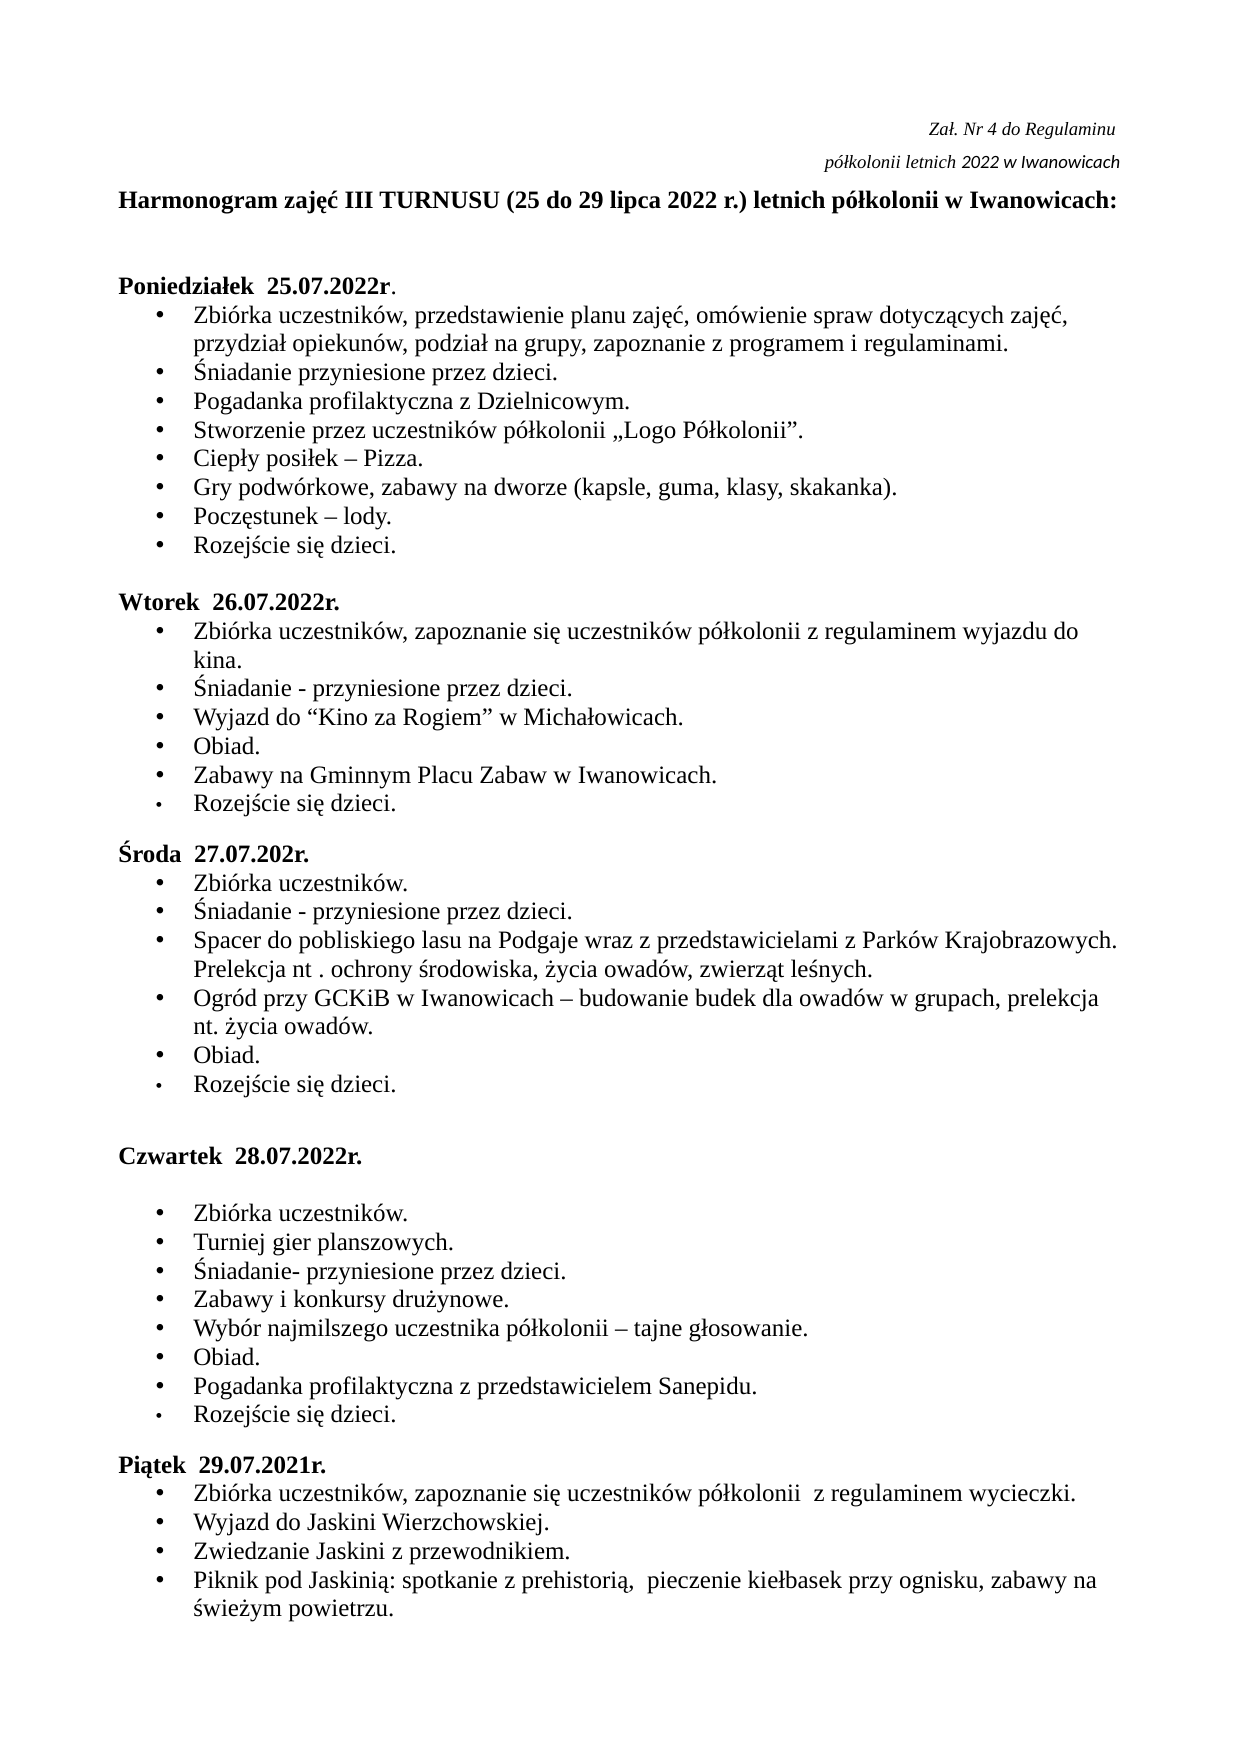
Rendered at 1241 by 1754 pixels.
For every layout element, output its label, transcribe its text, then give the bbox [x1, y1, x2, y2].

list Pogadanka profilaktyczna z Dzielnicowym. [156, 386, 1122, 415]
list Śniadanie przyniesione przez dzieci. [156, 357, 1122, 386]
list Ciepły posiłek – Pizza. [156, 443, 1122, 472]
list Zbiórka uczestników, przedstawienie planu zajęć, omówienie spraw dotyczących zajęć, przydział opiekunów, podział na grupy, zapoznanie z programem i regulaminami. [156, 300, 1122, 357]
text Zał. Nr 4 do Regulaminu [118, 118, 1122, 140]
text Poniedziałek 25.07.2022r. [118, 271, 1122, 300]
text Czwartek 28.07.2022r. [118, 1141, 1122, 1169]
list Obiad. [156, 1342, 1122, 1371]
list Śniadanie- przyniesione przez dzieci. [156, 1256, 1122, 1284]
list Obiad. [156, 1040, 1122, 1069]
list Poczęstunek – lody. [156, 501, 1122, 530]
list Śniadanie - przyniesione przez dzieci. [156, 896, 1122, 925]
list Stworzenie przez uczestników półkolonii „Logo Półkolonii”. [156, 415, 1122, 443]
list Rozejście się dzieci. [156, 1399, 1122, 1428]
list Zbiórka uczestników, zapoznanie się uczestników półkolonii z regulaminem wycieczki. [156, 1478, 1122, 1507]
list Zbiórka uczestników. [156, 868, 1122, 896]
list Wyjazd do Jaskini Wierzchowskiej. [156, 1507, 1122, 1536]
list Zbiórka uczestników. [156, 1198, 1122, 1227]
list Pogadanka profilaktyczna z przedstawicielem Sanepidu. [156, 1371, 1122, 1399]
list Zwiedzanie Jaskini z przewodnikiem. [156, 1536, 1122, 1565]
list Piknik pod Jaskinią: spotkanie z prehistorią, pieczenie kiełbasek przy ognisku, zabawy na świeżym powietrzu. [156, 1565, 1122, 1622]
list Rozejście się dzieci. [156, 788, 1122, 817]
list Zbiórka uczestników, zapoznanie się uczestników półkolonii z regulaminem wyjazdu do kina. [156, 616, 1122, 673]
list Zabawy i konkursy drużynowe. [156, 1284, 1122, 1313]
text Piątek 29.07.2021r. [118, 1450, 1122, 1478]
list Turniej gier planszowych. [156, 1227, 1122, 1256]
list Spacer do pobliskiego lasu na Podgaje wraz z przedstawicielami z Parków Krajobrazowych. Prelekcja nt . ochrony środowiska, życia owadów, zwierząt leśnych. [156, 925, 1122, 983]
text Wtorek 26.07.2022r. [118, 587, 1122, 616]
list Rozejście się dzieci. [156, 530, 1122, 558]
list Obiad. [156, 731, 1122, 760]
list Wybór najmilszego uczestnika półkolonii – tajne głosowanie. [156, 1313, 1122, 1342]
list Rozejście się dzieci. [156, 1069, 1122, 1098]
text Harmonogram zajęć III TURNUSU (25 do 29 lipca 2022 r.) letnich półkolonii w Iwanowicach: [118, 185, 1122, 213]
text Środa 27.07.202r. [118, 839, 1122, 868]
subtitle półkolonii letnich 2022 w Iwanowicach [118, 150, 1122, 173]
list Zabawy na Gminnym Placu Zabaw w Iwanowicach. [156, 760, 1122, 788]
list Ogród przy GCKiB w Iwanowicach – budowanie budek dla owadów w grupach, prelekcja nt. życia owadów. [156, 983, 1122, 1040]
list Wyjazd do “Kino za Rogiem” w Michałowicach. [156, 702, 1122, 731]
list Śniadanie - przyniesione przez dzieci. [156, 673, 1122, 702]
list Gry podwórkowe, zabawy na dworze (kapsle, guma, klasy, skakanka). [156, 472, 1122, 501]
